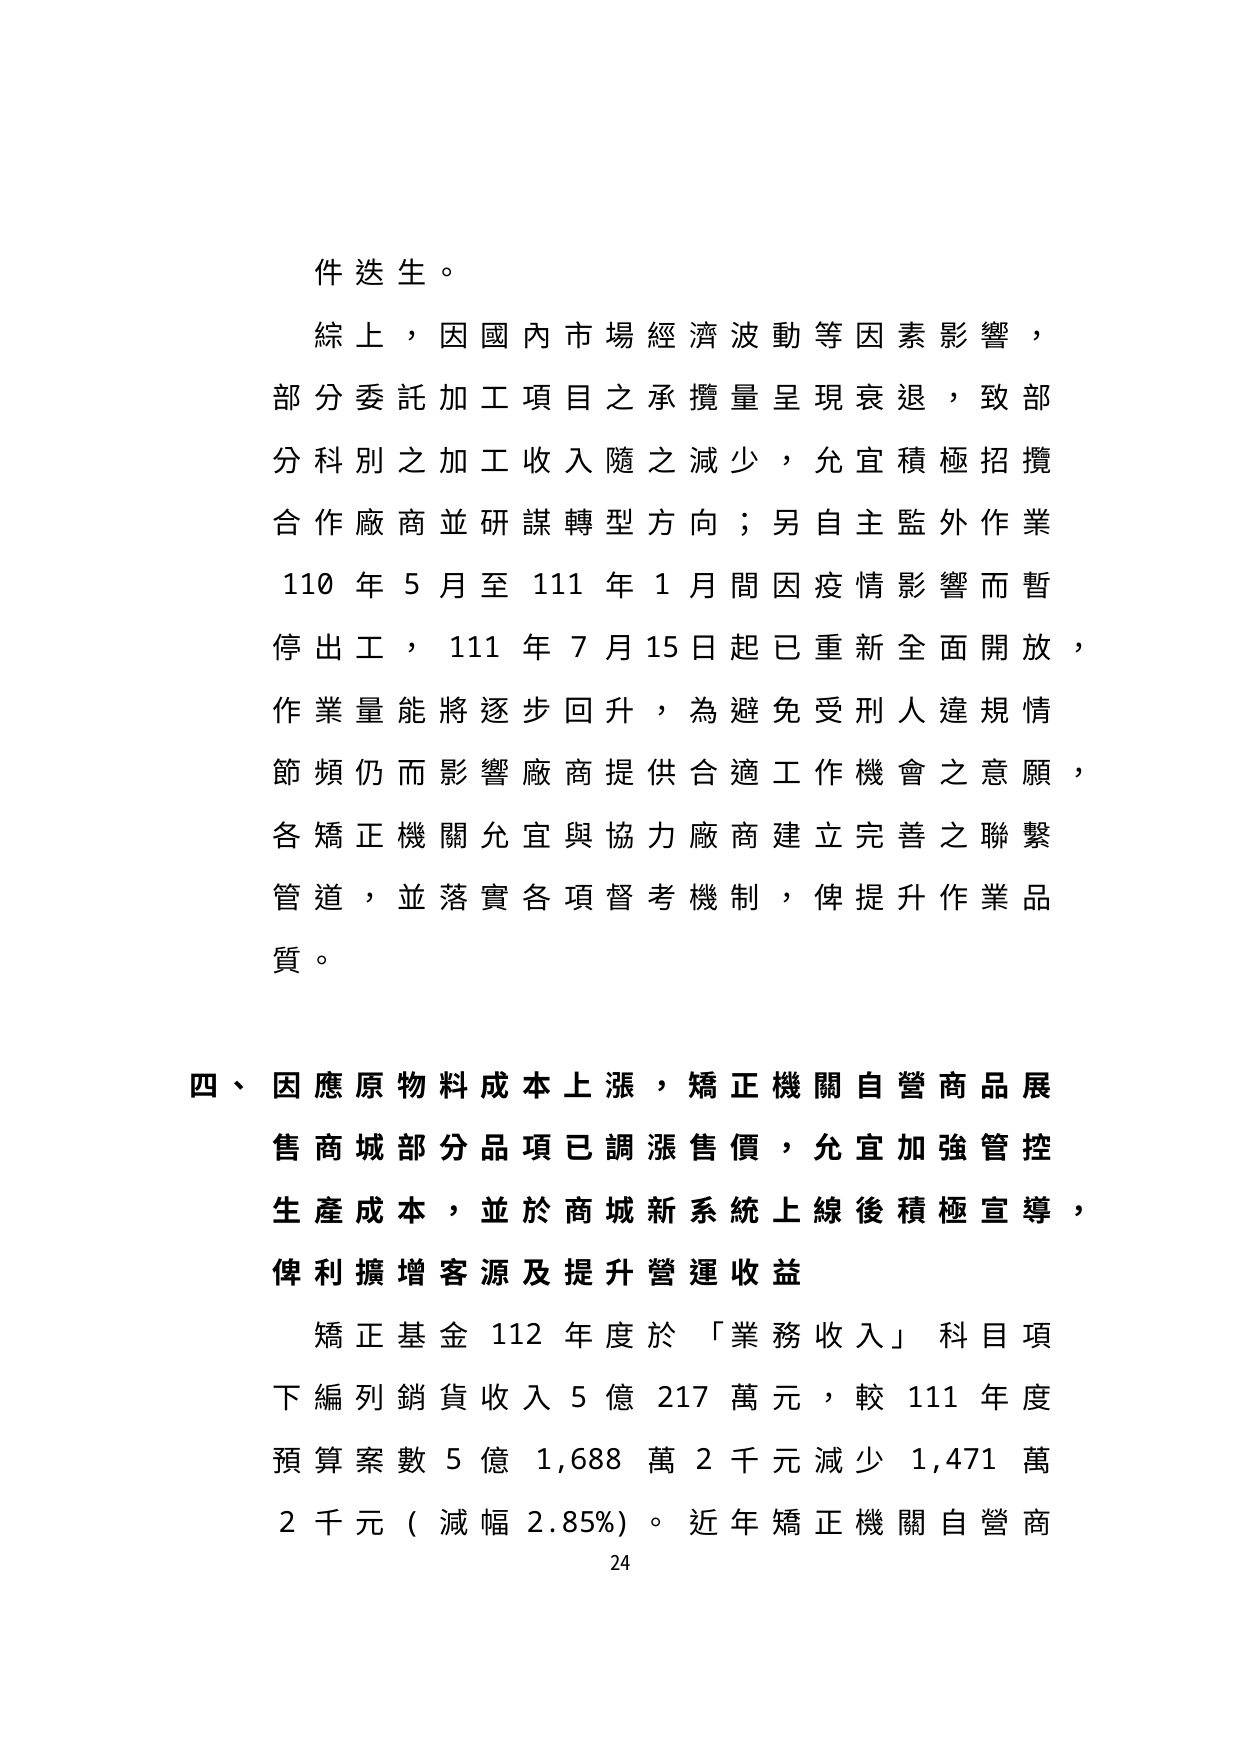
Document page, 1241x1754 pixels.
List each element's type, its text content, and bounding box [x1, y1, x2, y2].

text 綜上，因國內市場經濟波動等因素影響，部分委託加工項目之承攬量呈現衰退，致部分科別之加工收入隨之減少，允宜積極招攬合作廠商並研謀轉型方向；另自主監外作業110年5月至111年1月間因疫情影響而暫停出工，111年7月15日起已重新全面開放，作業量能將逐步回升，為避免受刑人違規情節頻仍而影響廠商提供合適工作機會之意願，各矯正機關允宜與協力廠商建立完善之聯繫管道，並落實各項督考機制，俾提升作業品質。 [242, 292, 1058, 979]
text 四、因應原物料成本上漲，矯正機關自營商品展售商城部分品項已調漲售價，允宜加強管控生產成本，並於商城新系統上線後積極宣導，俾利擴增客源及提升營運收益 [183, 1042, 1058, 1292]
text 件迭生。 [271, 229, 1058, 292]
text 矯正基金112年度於「業務收入」科目項下編列銷貨收入5億217萬元，較111年度預算案數5億1,688萬2千元減少1,471萬2千元(減幅2.85%)。近年矯正機關自營商品展售商城(下稱自營商城)之銷售金額占整體銷貨收入之比率未及2%，且銷售金額呈下降趨勢，惟近期部分品項調漲售價，恐進而影響客戶購買意願，有待妥為因應。經查： [242, 1292, 1058, 1542]
